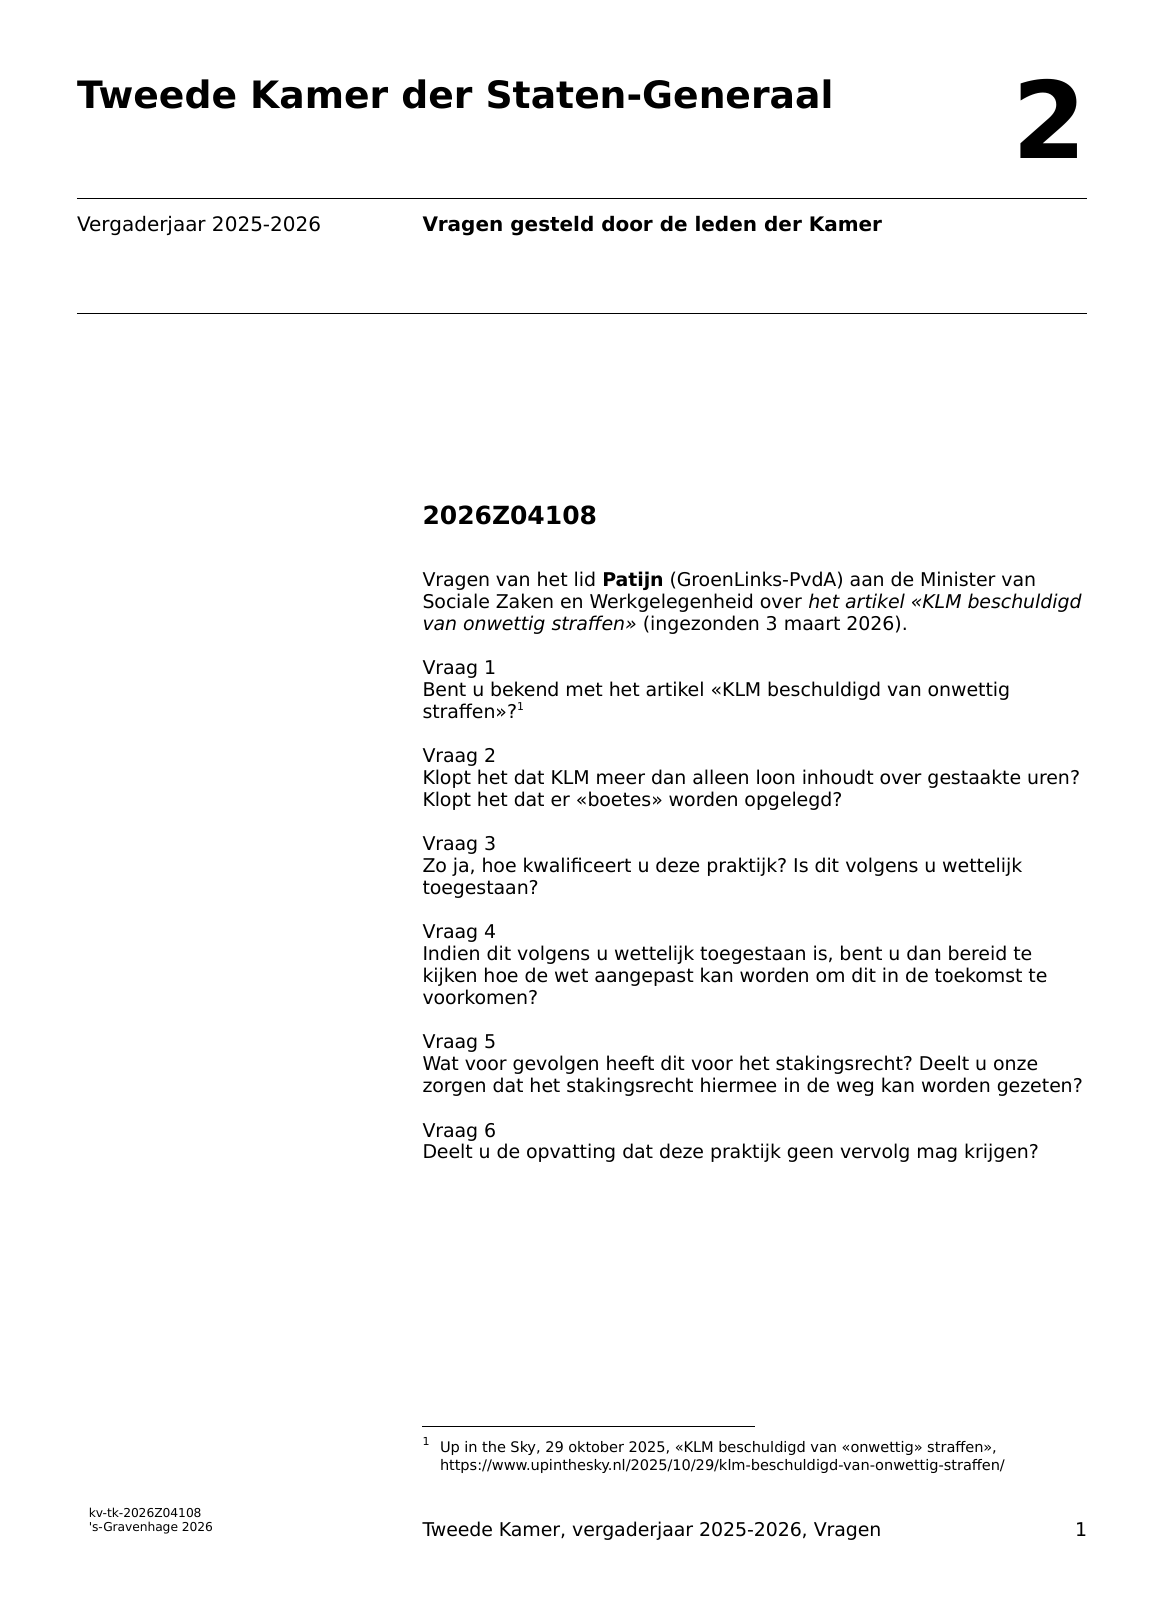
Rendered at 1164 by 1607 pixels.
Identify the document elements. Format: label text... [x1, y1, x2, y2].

text Klopt het dat KLM meer dan alleen loon inhoudt over gestaakte uren? Klopt het dat er «boetes» worden opgelegd? [422, 767, 1087, 811]
text 2026Z04108 [422, 501, 1087, 531]
text Indien dit volgens u wettelijk toegestaan is, bent u dan bereid te kijken hoe de wet aangepast kan worden om dit in de toekomst te voorkomen? [422, 943, 1087, 1009]
text Vraag 4 [422, 921, 1087, 943]
table_header 2 [886, 59, 1087, 198]
text kv-tk-2026Z04108 [88, 1506, 323, 1520]
text Vragen van het lid Patijn (GroenLinks-PvdA) aan de Minister van Sociale Zaken en Werkgelegenheid over het artikel «KLM beschuldigd van onwettig straffen» (ingezonden 3 maart 2026). [422, 569, 1087, 635]
text Wat voor gevolgen heeft dit voor het stakingsrecht? Deelt u onze zorgen dat het stakingsrecht hiermee in de weg kan worden gezeten? [422, 1053, 1087, 1097]
text Vraag 1 [422, 657, 1087, 679]
table_cell Vergaderjaar 2025-2026 [77, 199, 422, 313]
table_cell Vragen gesteld door de leden der Kamer [422, 199, 1087, 313]
text Vraag 6 [422, 1119, 1087, 1141]
text Vraag 3 [422, 833, 1087, 855]
text Zo ja, hoe kwalificeert u deze praktijk? Is dit volgens u wettelijk toegestaan? [422, 855, 1087, 899]
table_header Tweede Kamer der Staten-Generaal [77, 59, 886, 198]
text 's-Gravenhage 2026 [88, 1520, 323, 1534]
text Up in the Sky, 29 oktober 2025, «KLM beschuldigd van «onwettig» straffen», https://www.upinthesky.nl/2025/10/29/klm-beschuldigd-van-onwettig-straffen/ [422, 1435, 1087, 1474]
text Deelt u de opvatting dat deze praktijk geen vervolg mag krijgen? [422, 1141, 1087, 1163]
text Bent u bekend met het artikel «KLM beschuldigd van onwettig straffen»? [422, 679, 1087, 723]
text Vraag 5 [422, 1031, 1087, 1053]
text Vraag 2 [422, 745, 1087, 767]
